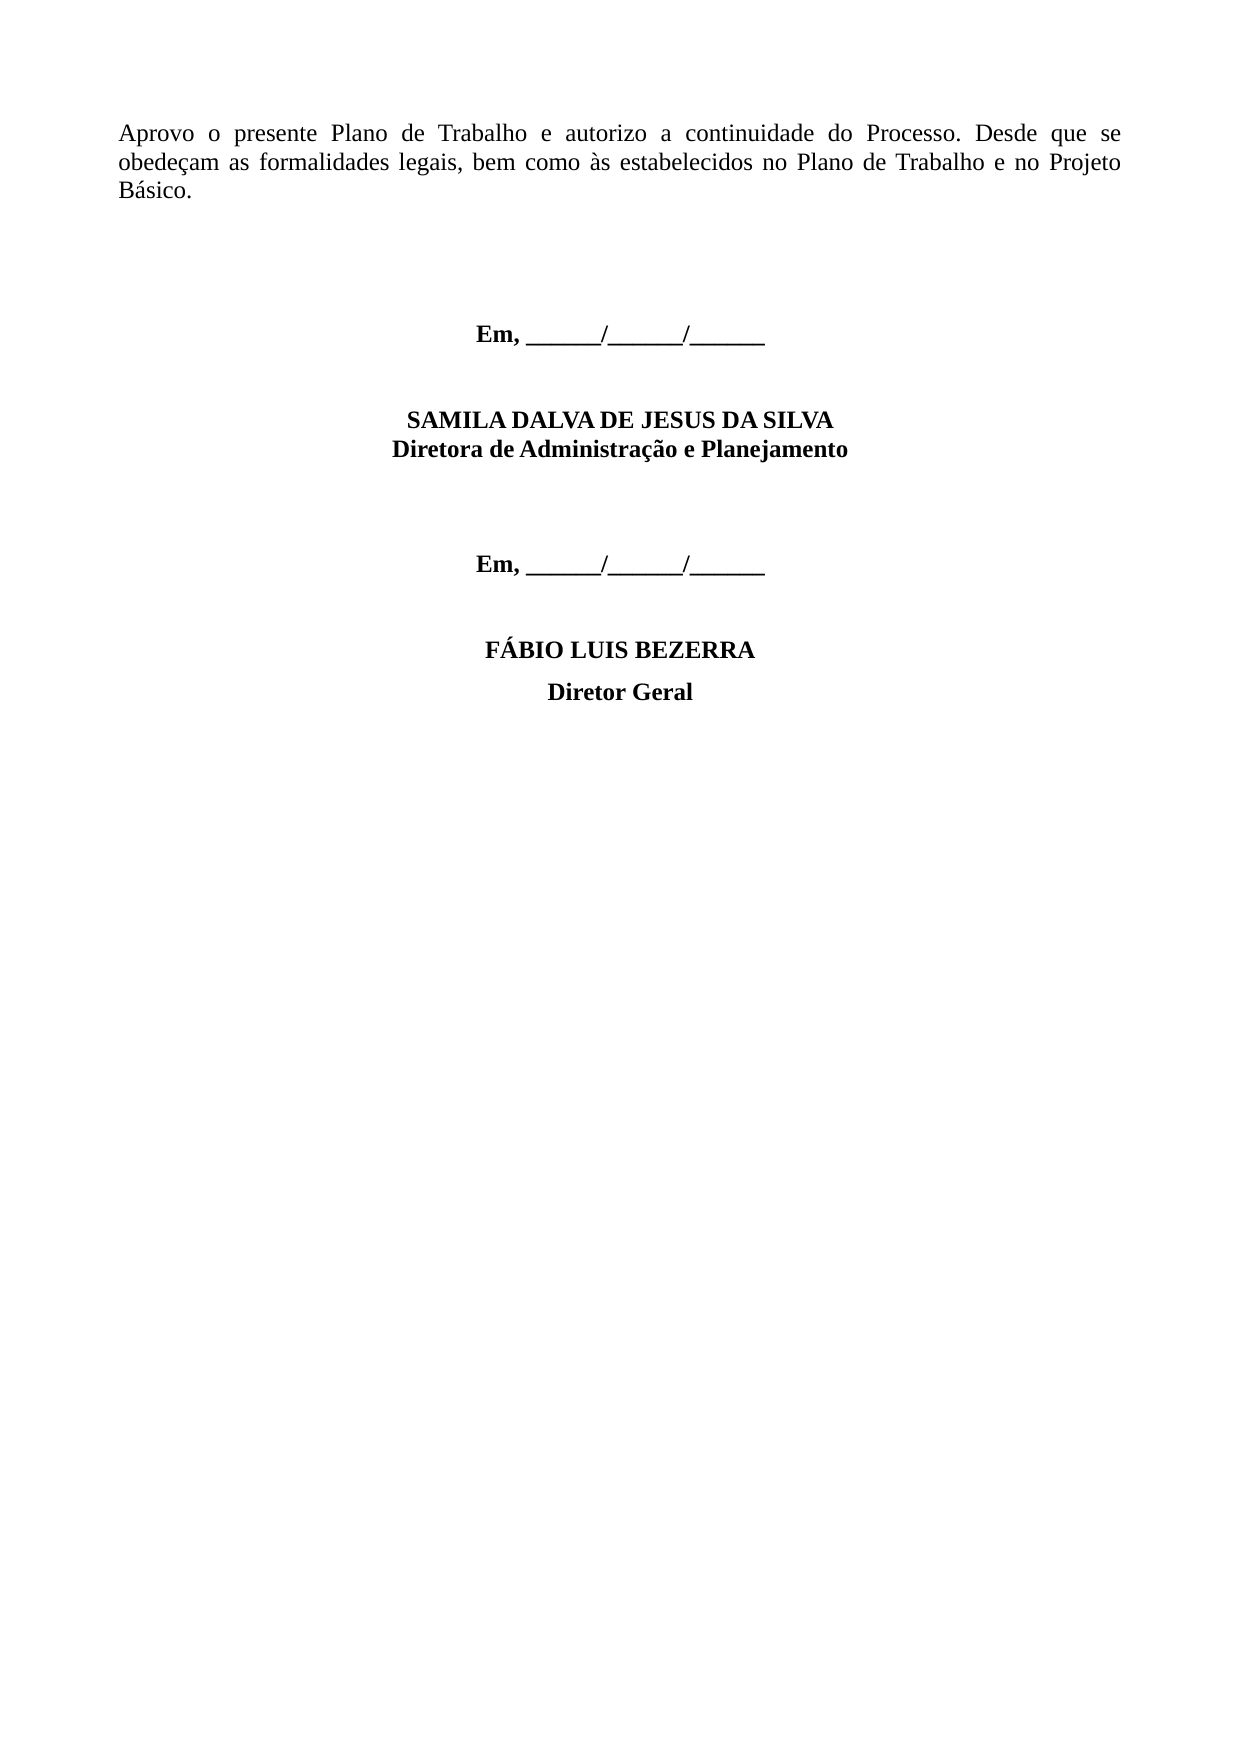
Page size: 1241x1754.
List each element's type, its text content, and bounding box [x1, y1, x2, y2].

text Em, ______/______/______ [118, 319, 1122, 348]
text FÁBIO LUIS BEZERRA [118, 636, 1122, 664]
text Diretor Geral [118, 677, 1122, 706]
text SAMILA DALVA DE JESUS DA SILVA [118, 406, 1122, 434]
text Diretora de Administração e Planejamento [118, 434, 1122, 463]
text Em, ______/______/______ [118, 549, 1122, 578]
text Aprovo o presente Plano de Trabalho e autorizo a continuidade do Processo. Desde que se obedeçam as formalidades legais, bem como às estabelecidos no Plano de Trabalho e no Projeto Básico. [118, 118, 1122, 204]
